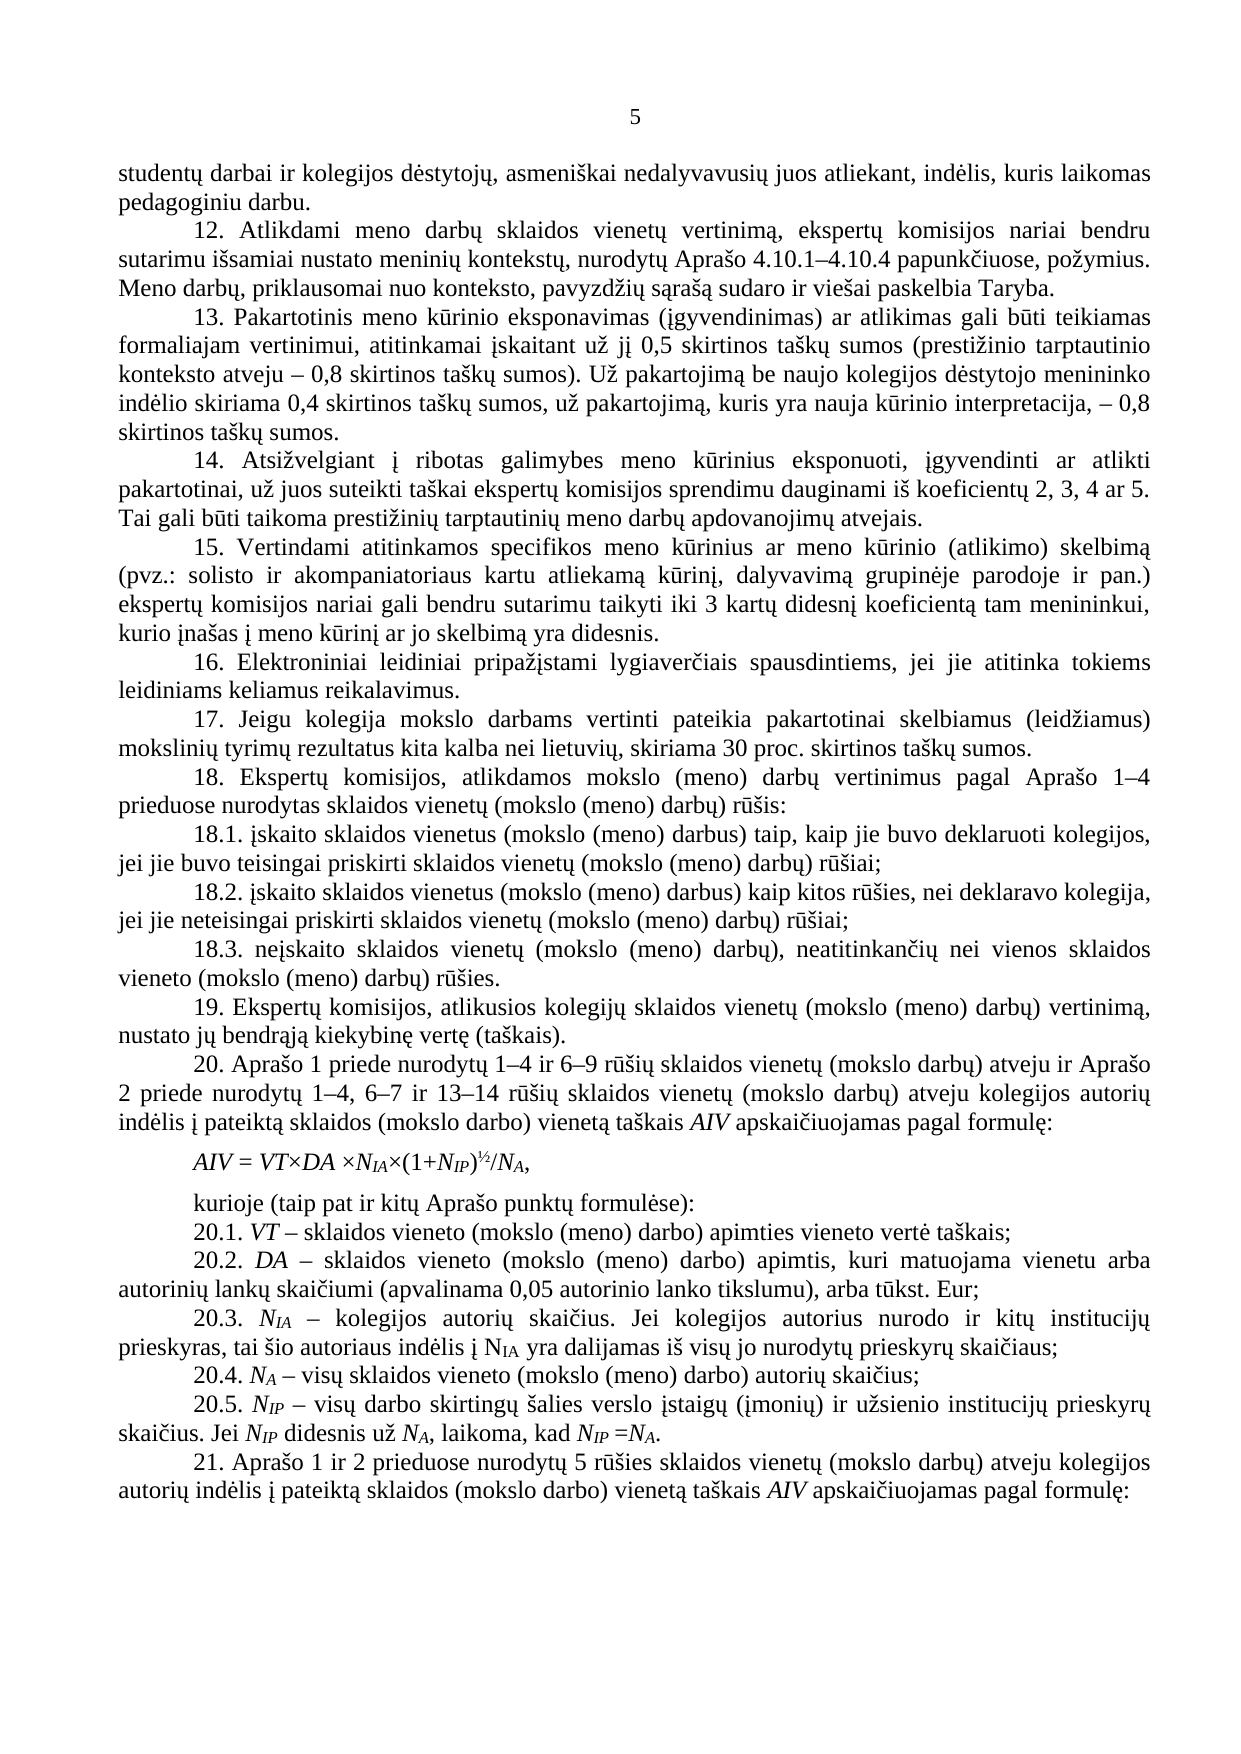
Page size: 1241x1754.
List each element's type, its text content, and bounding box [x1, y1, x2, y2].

text 13. Pakartotinis meno kūrinio eksponavimas (įgyvendinimas) ar atlikimas gali būti teikiamas formaliajam vertinimui, atitinkamai įskaitant už jį 0,5 skirtinos taškų sumos (prestižinio tarptautinio konteksto atveju – 0,8 skirtinos taškų sumos). Už pakartojimą be naujo kolegijos dėstytojo menininko indėlio skiriama 0,4 skirtinos taškų sumos, už pakartojimą, kuris yra nauja kūrinio interpretacija, – 0,8 skirtinos taškų sumos. [118, 302, 1152, 445]
text AIV = VT×DA ×NIA×(1+NIP)½/NA, [118, 1147, 1152, 1176]
text 15. Vertindami atitinkamos specifikos meno kūrinius ar meno kūrinio (atlikimo) skelbimą (pvz.: solisto ir akompaniatoriaus kartu atliekamą kūrinį, dalyvavimą grupinėje parodoje ir pan.) ekspertų komisijos nariai gali bendru sutarimu taikyti iki 3 kartų didesnį koeficientą tam menininkui, kurio įnašas į meno kūrinį ar jo skelbimą yra didesnis. [118, 532, 1152, 647]
text 19. Ekspertų komisijos, atlikusios kolegijų sklaidos vienetų (mokslo (meno) darbų) vertinimą, nustato jų bendrąją kiekybinę vertę (taškais). [118, 992, 1152, 1049]
text 18.1. įskaito sklaidos vienetus (mokslo (meno) darbus) taip, kaip jie buvo deklaruoti kolegijos, jei jie buvo teisingai priskirti sklaidos vienetų (mokslo (meno) darbų) rūšiai; [118, 819, 1152, 877]
text 20.1. VT – sklaidos vieneto (mokslo (meno) darbo) apimties vieneto vertė taškais; [118, 1217, 1152, 1246]
text 17. Jeigu kolegija mokslo darbams vertinti pateikia pakartotinai skelbiamus (leidžiamus) mokslinių tyrimų rezultatus kita kalba nei lietuvių, skiriama 30 proc. skirtinos taškų sumos. [118, 704, 1152, 762]
text kurioje (taip pat ir kitų Aprašo punktų formulėse): [118, 1188, 1152, 1217]
text 16. Elektroniniai leidiniai pripažįstami lygiaverčiais spausdintiems, jei jie atitinka tokiems leidiniams keliamus reikalavimus. [118, 647, 1152, 704]
text 20.5. NIP – visų darbo skirtingų šalies verslo įstaigų (įmonių) ir užsienio institucijų prieskyrų skaičius. Jei NIP didesnis už NA, laikoma, kad NIP =NA. [118, 1389, 1152, 1447]
text 18.3. neįskaito sklaidos vienetų (mokslo (meno) darbų), neatitinkančių nei vienos sklaidos vieneto (mokslo (meno) darbų) rūšies. [118, 934, 1152, 992]
text 20.4. NA – visų sklaidos vieneto (mokslo (meno) darbo) autorių skaičius; [118, 1361, 1152, 1389]
text 21. Aprašo 1 ir 2 prieduose nurodytų 5 rūšies sklaidos vienetų (mokslo darbų) atveju kolegijos autorių indėlis į pateiktą sklaidos (mokslo darbo) vienetą taškais AIV apskaičiuojamas pagal formulę: [118, 1447, 1152, 1504]
text 18. Ekspertų komisijos, atlikdamos mokslo (meno) darbų vertinimus pagal Aprašo 1–4 prieduose nurodytas sklaidos vienetų (mokslo (meno) darbų) rūšis: [118, 762, 1152, 819]
text 18.2. įskaito sklaidos vienetus (mokslo (meno) darbus) kaip kitos rūšies, nei deklaravo kolegija, jei jie neteisingai priskirti sklaidos vienetų (mokslo (meno) darbų) rūšiai; [118, 877, 1152, 934]
text 14. Atsižvelgiant į ribotas galimybes meno kūrinius eksponuoti, įgyvendinti ar atlikti pakartotinai, už juos suteikti taškai ekspertų komisijos sprendimu dauginami iš koeficientų 2, 3, 4 ar 5. Tai gali būti taikoma prestižinių tarptautinių meno darbų apdovanojimų atvejais. [118, 445, 1152, 532]
text 20. Aprašo 1 priede nurodytų 1–4 ir 6–9 rūšių sklaidos vienetų (mokslo darbų) atveju ir Aprašo 2 priede nurodytų 1–4, 6–7 ir 13–14 rūšių sklaidos vienetų (mokslo darbų) atveju kolegijos autorių indėlis į pateiktą sklaidos (mokslo darbo) vienetą taškais AIV apskaičiuojamas pagal formulę: [118, 1049, 1152, 1135]
text 12. Atlikdami meno darbų sklaidos vienetų vertinimą, ekspertų komisijos nariai bendru sutarimu išsamiai nustato meninių kontekstų, nurodytų Aprašo 4.10.1–4.10.4 papunkčiuose, požymius. Meno darbų, priklausomai nuo konteksto, pavyzdžių sąrašą sudaro ir viešai paskelbia Taryba. [118, 215, 1152, 302]
text 20.3. NIA – kolegijos autorių skaičius. Jei kolegijos autorius nurodo ir kitų institucijų prieskyras, tai šio autoriaus indėlis į NIA yra dalijamas iš visų jo nurodytų prieskyrų skaičiaus; [118, 1303, 1152, 1361]
text 20.2. DA – sklaidos vieneto (mokslo (meno) darbo) apimtis, kuri matuojama vienetu arba autorinių lankų skaičiumi (apvalinama 0,05 autorinio lanko tikslumu), arba tūkst. Eur; [118, 1246, 1152, 1303]
text studentų darbai ir kolegijos dėstytojų, asmeniškai nedalyvavusių juos atliekant, indėlis, kuris laikomas pedagoginiu darbu. [118, 158, 1152, 215]
